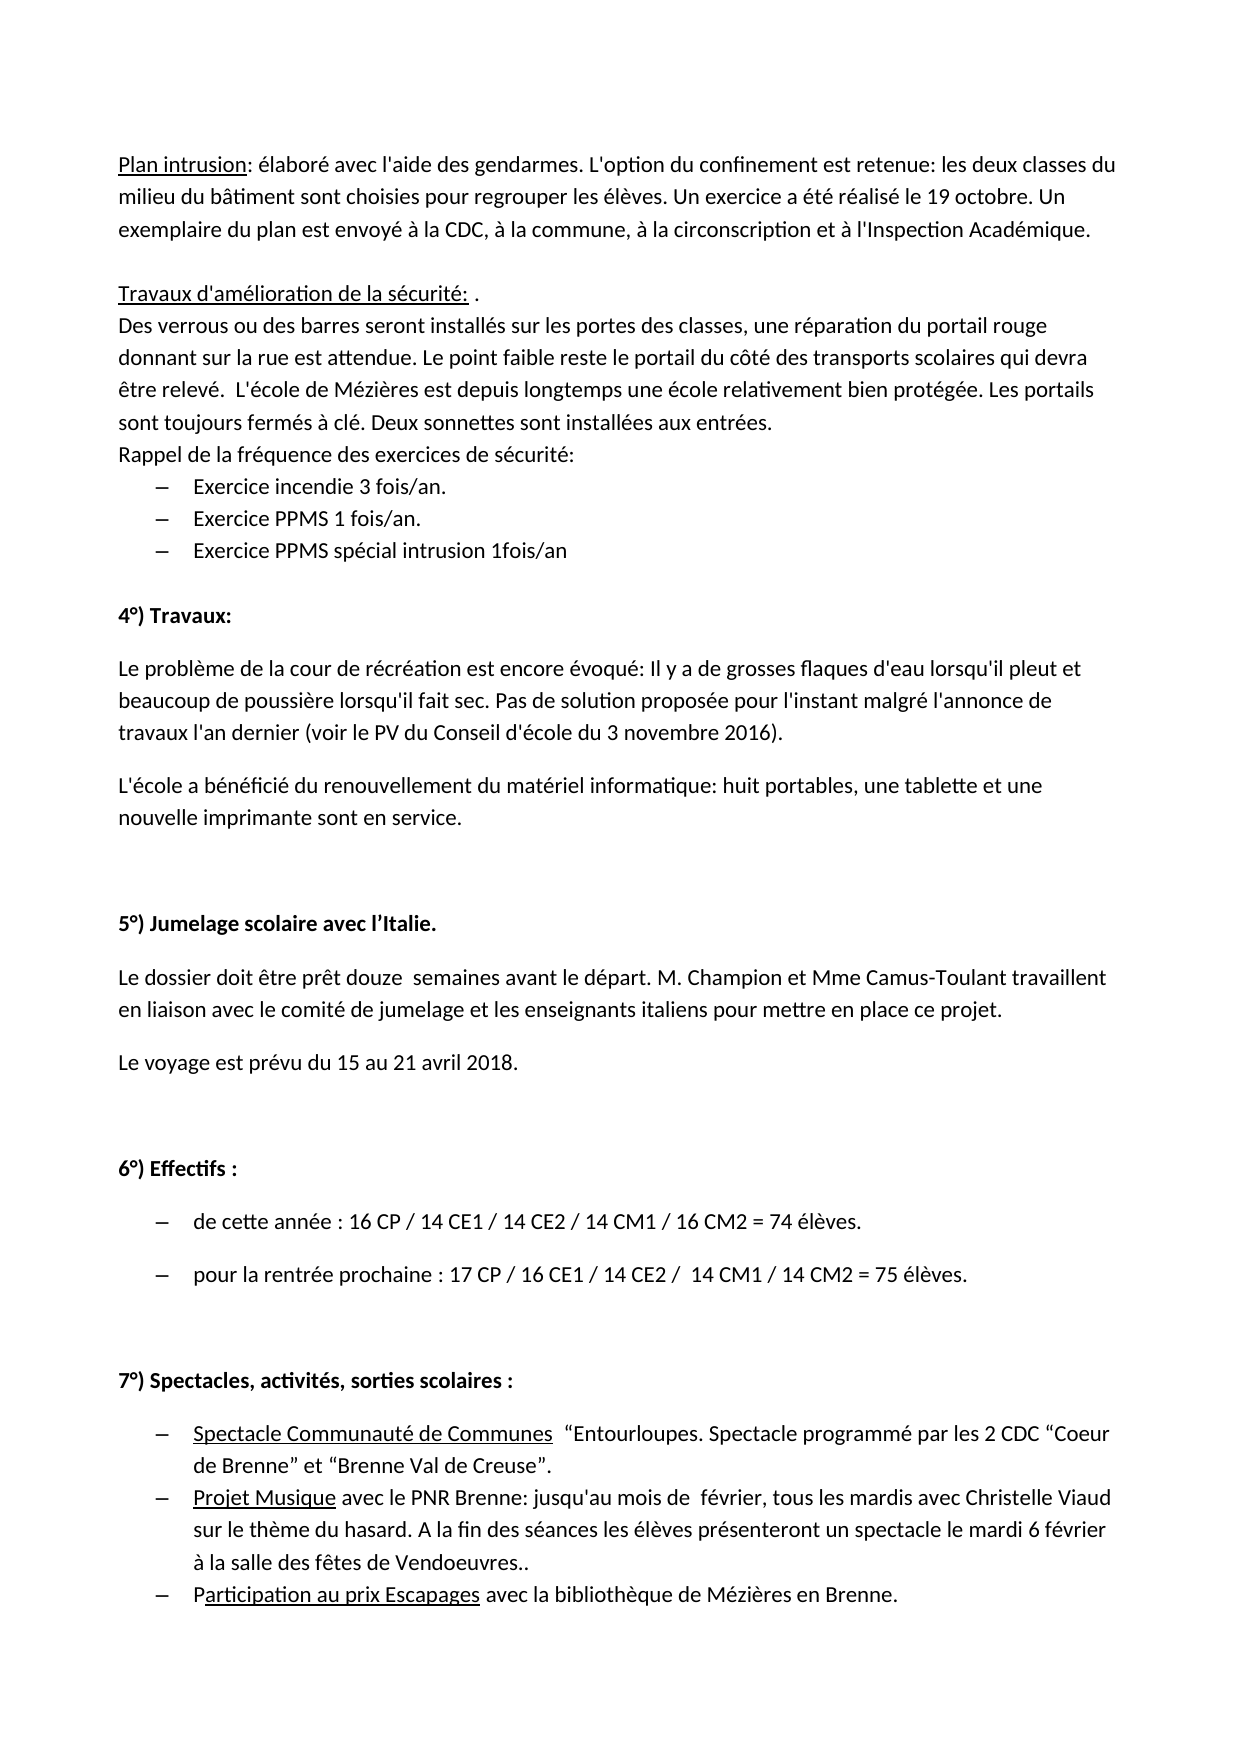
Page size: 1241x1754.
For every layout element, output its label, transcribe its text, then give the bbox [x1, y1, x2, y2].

list Spectacle Communauté de Communes “Entourloupes. Spectacle programmé par les 2 CDC “Coeur de Brenne” et “Brenne Val de Creuse”. [156, 1419, 1122, 1479]
text Le voyage est prévu du 15 au 21 avril 2018. [118, 1048, 1122, 1076]
text Le problème de la cour de récréation est encore évoqué: Il y a de grosses flaques d'eau lorsqu'il pleut et beaucoup de poussière lorsqu'il fait sec. Pas de solution proposée pour l'instant malgré l'annonce de travaux l'an dernier (voir le PV du Conseil d'école du 3 novembre 2016). [118, 654, 1122, 746]
list de cette année : 16 CP / 14 CE1 / 14 CE2 / 14 CM1 / 16 CM2 = 74 élèves. [156, 1207, 1122, 1235]
text Plan intrusion: élaboré avec l'aide des gendarmes. L'option du confinement est retenue: les deux classes du milieu du bâtiment sont choisies pour regrouper les élèves. Un exercice a été réalisé le 19 octobre. Un exemplaire du plan est envoyé à la CDC, à la commune, à la circonscription et à l'Inspection Académique. [118, 150, 1122, 243]
text Le dossier doit être prêt douze semaines avant le départ. M. Champion et Mme Camus-Toulant travaillent en liaison avec le comité de jumelage et les enseignants italiens pour mettre en place ce projet. [118, 963, 1122, 1023]
list pour la rentrée prochaine : 17 CP / 16 CE1 / 14 CE2 / 14 CM1 / 14 CM2 = 75 élèves. [156, 1260, 1122, 1288]
list Exercice incendie 3 fois/an. [156, 472, 1122, 500]
text Travaux d'amélioration de la sécurité: . [118, 279, 1122, 307]
text 5°) Jumelage scolaire avec l’Italie. [118, 909, 1122, 938]
text 6°) Effectifs : [118, 1154, 1122, 1182]
text Des verrous ou des barres seront installés sur les portes des classes, une réparation du portail rouge donnant sur la rue est attendue. Le point faible reste le portail du côté des transports scolaires qui devra être relevé. L'école de Mézières est depuis longtemps une école relativement bien protégée. Les portails sont toujours fermés à clé. Deux sonnettes sont installées aux entrées. [118, 311, 1122, 436]
text Rappel de la fréquence des exercices de sécurité: [118, 440, 1122, 468]
list Projet Musique avec le PNR Brenne: jusqu'au mois de février, tous les mardis avec Christelle Viaud sur le thème du hasard. A la fin des séances les élèves présenteront un spectacle le mardi 6 février à la salle des fêtes de Vendoeuvres.. [156, 1483, 1122, 1576]
text L'école a bénéficié du renouvellement du matériel informatique: huit portables, une tablette et une nouvelle imprimante sont en service. [118, 771, 1122, 832]
list Exercice PPMS spécial intrusion 1fois/an [156, 537, 1122, 564]
list Exercice PPMS 1 fois/an. [156, 504, 1122, 532]
text 4°) Travaux: [118, 601, 1122, 629]
text 7°) Spectacles, activités, sorties scolaires : [118, 1366, 1122, 1394]
list Participation au prix Escapages avec la bibliothèque de Mézières en Brenne. [156, 1580, 1122, 1608]
